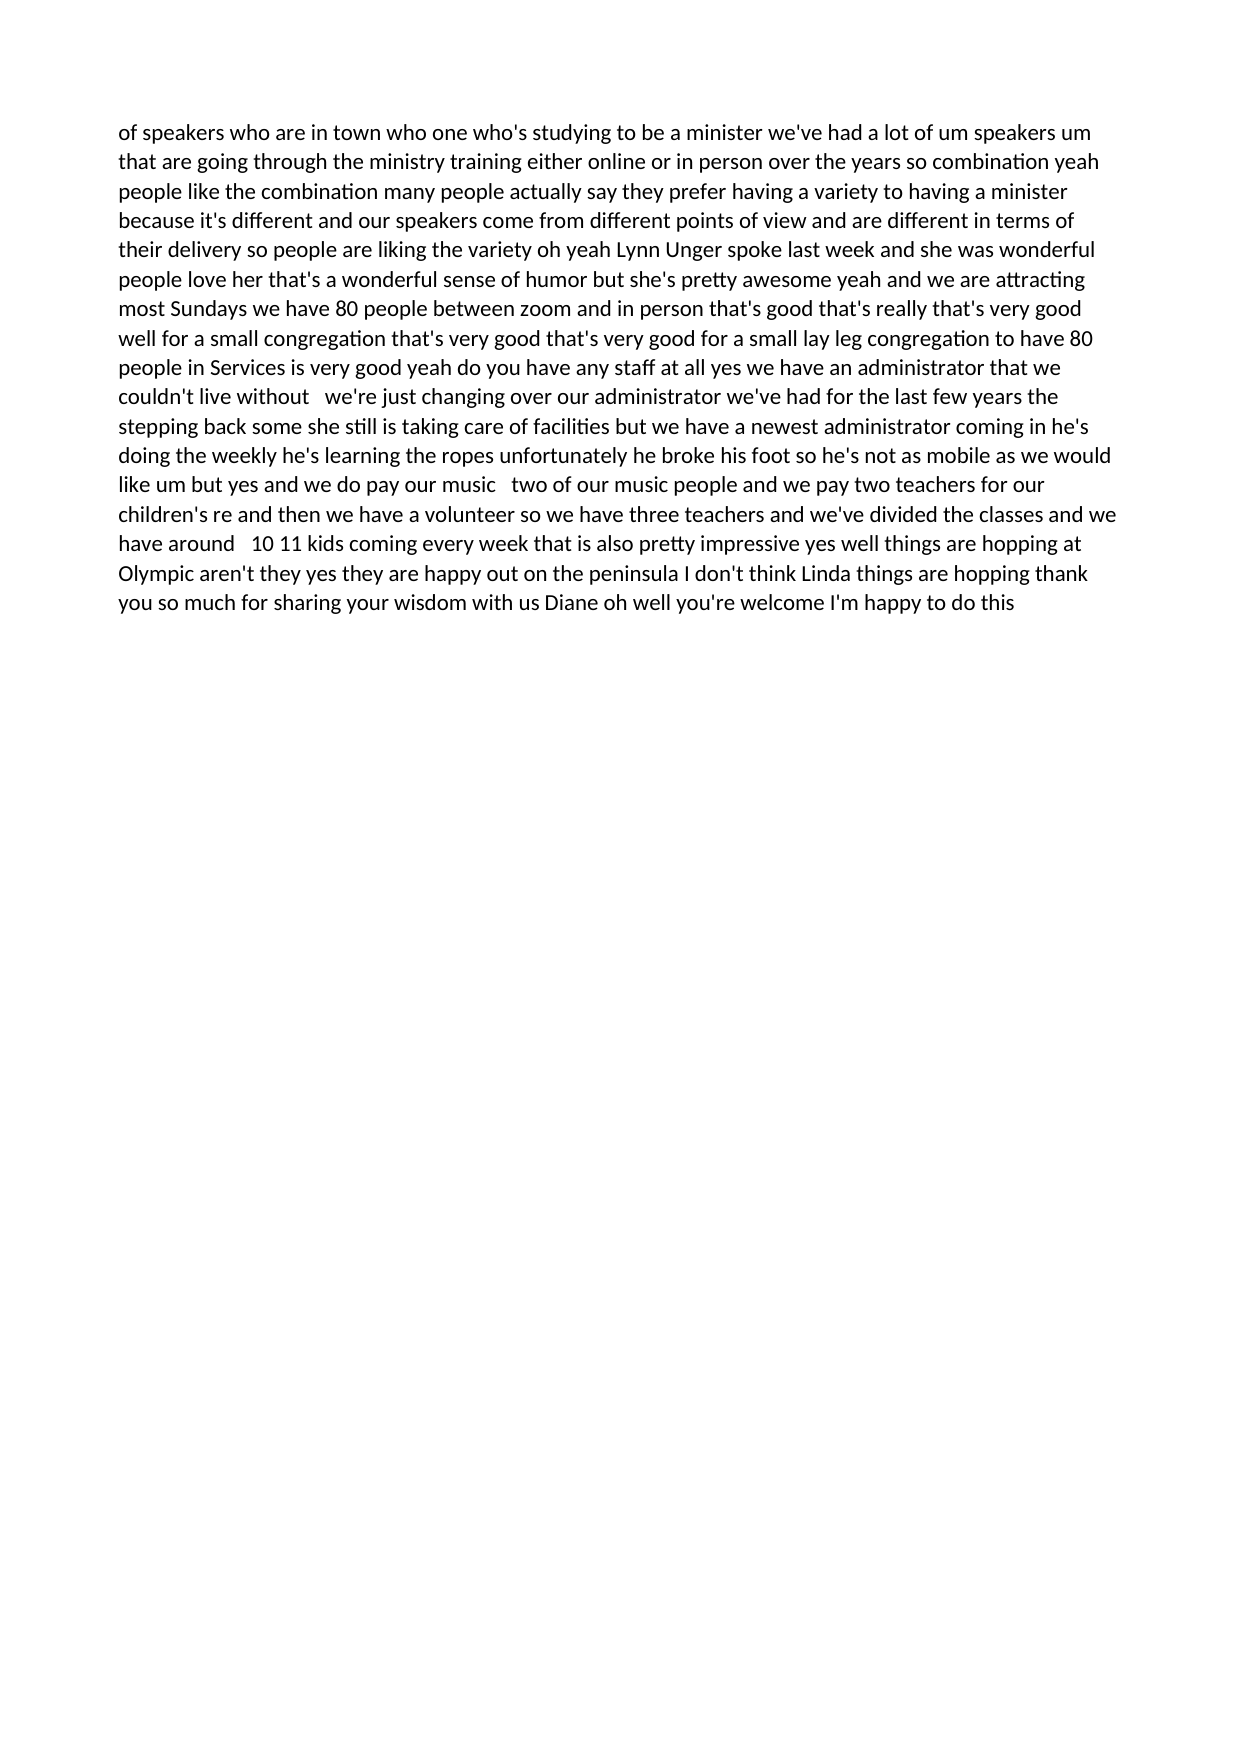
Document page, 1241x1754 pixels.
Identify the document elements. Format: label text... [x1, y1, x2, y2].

text of speakers who are in town who one who's studying to be a minister we've had a lot of um speakers um that are going through the ministry training either online or in person over the years so combination yeah people like the combination many people actually say they prefer having a variety to having a minister because it's different and our speakers come from different points of view and are different in terms of their delivery so people are liking the variety oh yeah Lynn Unger spoke last week and she was wonderful people love her that's a wonderful sense of humor but she's pretty awesome yeah and we are attracting most Sundays we have 80 people between zoom and in person that's good that's really that's very good well for a small congregation that's very good that's very good for a small lay leg congregation to have 80 people in Services is very good yeah do you have any staff at all yes we have an administrator that we couldn't live without we're just changing over our administrator we've had for the last few years the stepping back some she still is taking care of facilities but we have a newest administrator coming in he's doing the weekly he's learning the ropes unfortunately he broke his foot so he's not as mobile as we would like um but yes and we do pay our music two of our music people and we pay two teachers for our children's re and then we have a volunteer so we have three teachers and we've divided the classes and we have around 10 11 kids coming every week that is also pretty impressive yes well things are hopping at Olympic aren't they yes they are happy out on the peninsula I don't think Linda things are hopping thank you so much for sharing your wisdom with us Diane oh well you're welcome I'm happy to do this [118, 118, 1122, 616]
